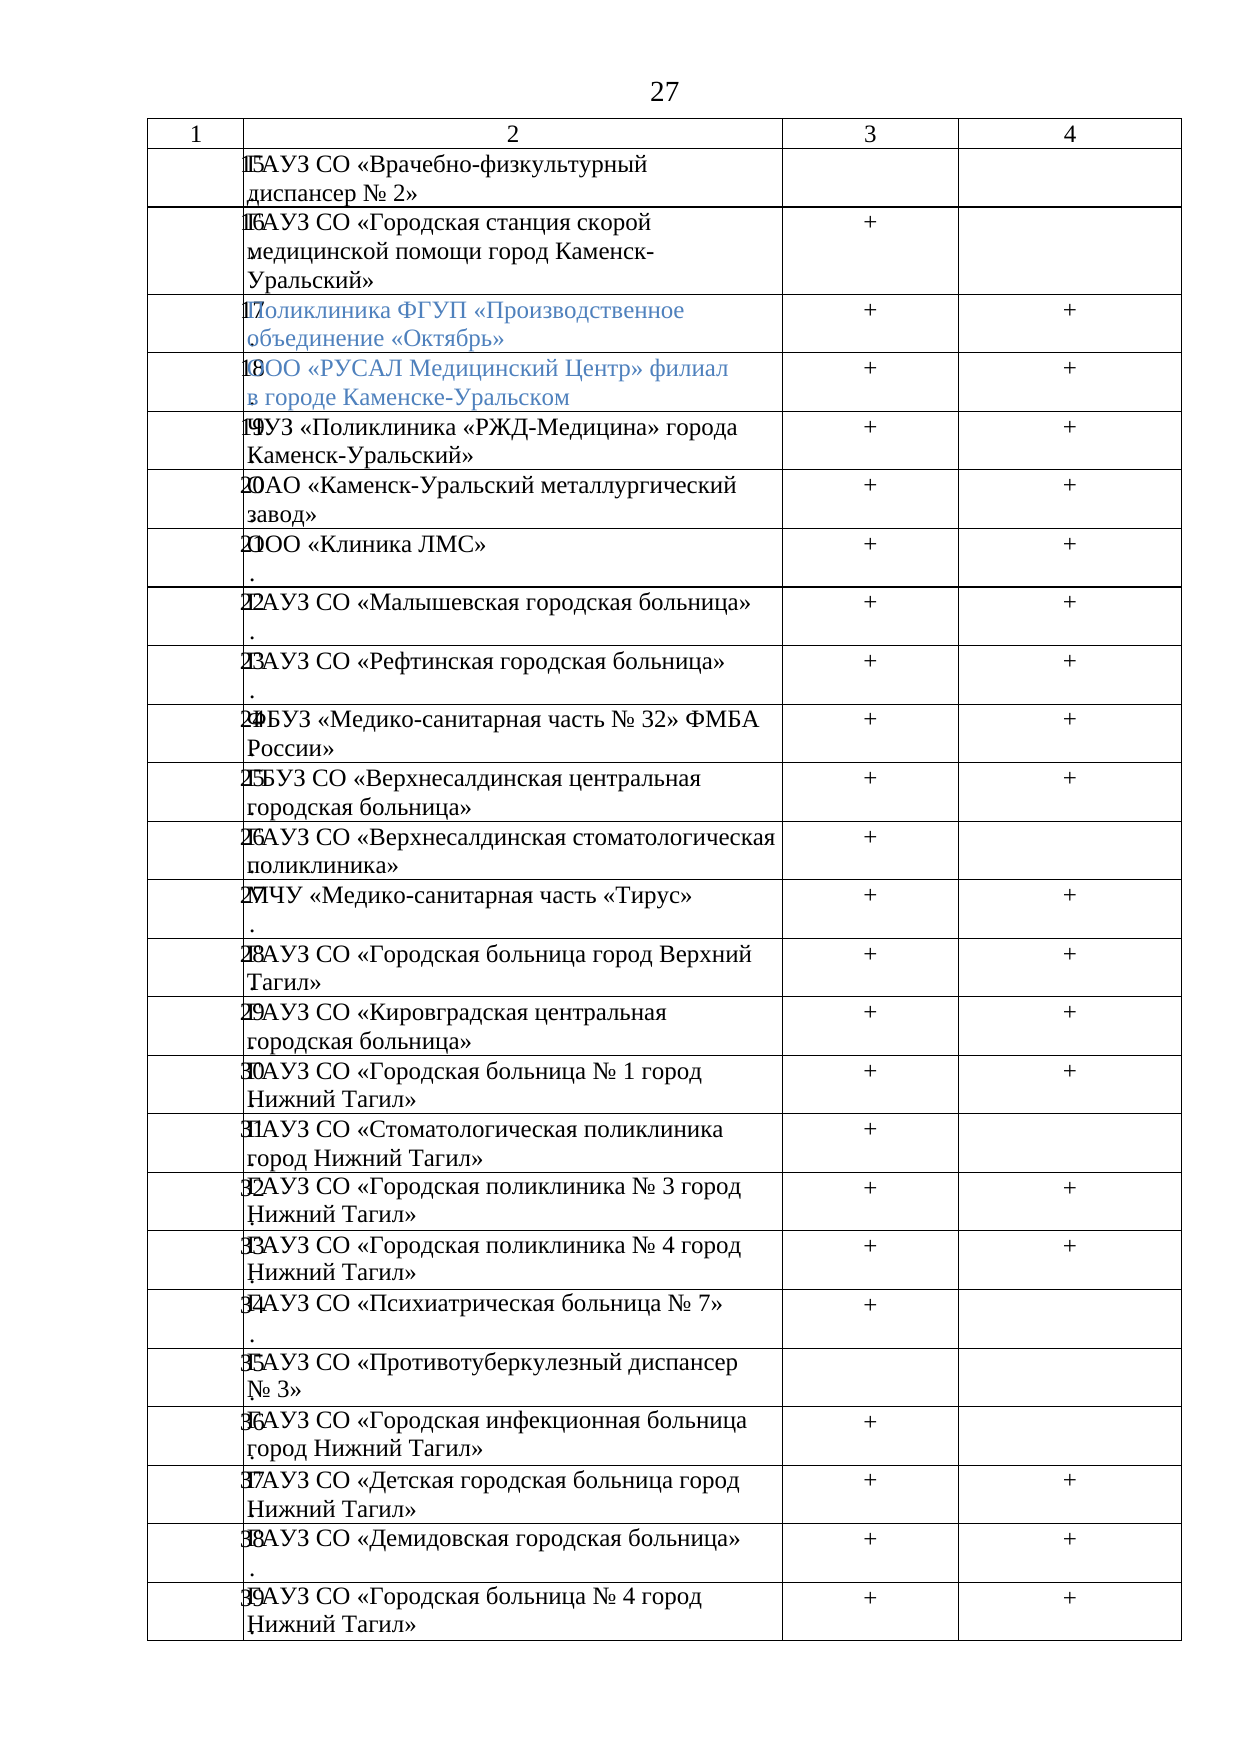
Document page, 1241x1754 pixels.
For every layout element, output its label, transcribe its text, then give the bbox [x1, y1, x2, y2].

table_cell [148, 1349, 243, 1406]
table_cell [959, 1290, 1181, 1347]
table_cell [148, 1407, 243, 1464]
table_cell + [783, 1583, 958, 1640]
table_cell ГАУЗ СО «Кировградская центральная городская больница» [244, 997, 782, 1055]
table_cell ФБУЗ «Медико-санитарная часть № 32» ФМБА России» [244, 705, 782, 762]
table_cell [959, 208, 1181, 294]
table_cell ГАУЗ СО «Психиатрическая больница № 7» [244, 1290, 782, 1347]
table_cell [148, 1114, 243, 1172]
table_cell ЧУЗ «Поликлиника «РЖД-Медицина» города Каменск-Уральский» [244, 412, 782, 469]
table_cell + [959, 295, 1181, 352]
table_cell + [783, 1114, 958, 1172]
table_cell ГАУЗ СО «Городская станция скорой медицинской помощи город Каменск-Уральский» [244, 208, 782, 294]
table_cell [148, 295, 243, 352]
table_cell + [959, 412, 1181, 469]
table_cell [148, 1466, 243, 1523]
table_cell [148, 822, 243, 879]
table_cell + [783, 1524, 958, 1582]
table_cell [148, 1231, 243, 1289]
table_cell + [783, 1231, 958, 1289]
table_cell + [783, 1407, 958, 1464]
table_cell + [959, 1524, 1181, 1582]
table_cell + [783, 822, 958, 879]
table_cell ГАУЗ СО «Верхнесалдинская стоматологическая поликлиника» [244, 822, 782, 879]
table_cell + [783, 353, 958, 411]
table_cell + [783, 880, 958, 938]
table_cell + [783, 939, 958, 996]
table_cell ОАО «Каменск-Уральский металлургический завод» [244, 470, 782, 528]
table_cell ГАУЗ СО «Городская больница № 1 город Нижний Тагил» [244, 1056, 782, 1113]
table_cell [148, 470, 243, 528]
table_cell + [959, 1173, 1181, 1230]
table_cell [783, 149, 958, 206]
table_cell [959, 822, 1181, 879]
table_cell [783, 1349, 958, 1406]
table_cell + [959, 880, 1181, 938]
table_cell ГАУЗ СО «Стоматологическая поликлиника город Нижний Тагил» [244, 1114, 782, 1172]
table_cell ООО «Клиника ЛМС» [244, 529, 782, 586]
table_cell ГБУЗ СО «Верхнесалдинская центральная городская больница» [244, 763, 782, 821]
table_cell + [783, 1173, 958, 1230]
table_cell ГАУЗ СО «Городская инфекционная больница город Нижний Тагил» [244, 1407, 782, 1464]
table_cell [959, 149, 1181, 206]
table_cell [148, 939, 243, 996]
table_cell [148, 208, 243, 294]
table_cell [148, 646, 243, 703]
table_cell Поликлиника ФГУП «Производственное объединение «Октябрь» [244, 295, 782, 352]
table_cell [959, 1114, 1181, 1172]
table_cell + [783, 1056, 958, 1113]
table_cell ГАУЗ СО «Демидовская городская больница» [244, 1524, 782, 1582]
table_cell [959, 1407, 1181, 1464]
table_cell [148, 412, 243, 469]
table_cell ГАУЗ СО «Городская больница № 4 город Нижний Тагил» [244, 1583, 782, 1640]
table_cell [148, 529, 243, 586]
table_cell + [783, 412, 958, 469]
table_cell [148, 997, 243, 1055]
table_cell [148, 1524, 243, 1582]
table_cell + [959, 997, 1181, 1055]
table_cell ГАУЗ СО «Противотуберкулезный диспансер № 3» [244, 1349, 782, 1406]
table_cell + [959, 588, 1181, 645]
table_cell + [783, 470, 958, 528]
table_cell + [783, 529, 958, 586]
table_cell + [959, 1583, 1181, 1640]
table_cell [959, 1349, 1181, 1406]
table_cell + [783, 208, 958, 294]
table_cell + [959, 705, 1181, 762]
table_cell ООО «РУСАЛ Медицинский Центр» филиал в городе Каменске-Уральском [244, 353, 782, 411]
table_header 1 [148, 119, 243, 148]
table_cell [148, 149, 243, 206]
table_cell + [783, 1466, 958, 1523]
table_cell + [959, 1466, 1181, 1523]
table_cell ГАУЗ СО «Городская поликлиника № 3 город Нижний Тагил» [244, 1173, 782, 1230]
table_cell [148, 1056, 243, 1113]
table_header 2 [244, 119, 782, 148]
table_cell + [959, 1231, 1181, 1289]
table_cell + [783, 705, 958, 762]
table_cell ГАУЗ СО «Малышевская городская больница» [244, 588, 782, 645]
table_cell + [959, 529, 1181, 586]
table_cell [148, 1173, 243, 1230]
table_cell ГАУЗ СО «Городская поликлиника № 4 город Нижний Тагил» [244, 1231, 782, 1289]
table_header 3 [783, 119, 958, 148]
table_cell [148, 705, 243, 762]
table_cell ГАУЗ СО «Врачебно-физкультурный диспансер № 2» [244, 149, 782, 206]
table_cell + [959, 353, 1181, 411]
table_cell + [783, 1290, 958, 1347]
table_cell ГАУЗ СО «Рефтинская городская больница» [244, 646, 782, 703]
table_cell + [783, 295, 958, 352]
table_cell + [959, 939, 1181, 996]
table_cell [148, 1583, 243, 1640]
table_cell МЧУ «Медико-санитарная часть «Тирус» [244, 880, 782, 938]
table_cell ГАУЗ СО «Детская городская больница город Нижний Тагил» [244, 1466, 782, 1523]
table_cell + [783, 646, 958, 703]
table_cell + [959, 763, 1181, 821]
table_header 4 [959, 119, 1181, 148]
table_cell [148, 763, 243, 821]
table_cell [148, 588, 243, 645]
table_cell ГАУЗ СО «Городская больница город Верхний Тагил» [244, 939, 782, 996]
table_cell [148, 880, 243, 938]
table_cell [148, 1290, 243, 1347]
table_cell + [959, 646, 1181, 703]
table_cell [148, 353, 243, 411]
table_cell + [959, 1056, 1181, 1113]
table_cell + [783, 588, 958, 645]
table_cell + [783, 763, 958, 821]
table_cell + [959, 470, 1181, 528]
table_cell + [783, 997, 958, 1055]
